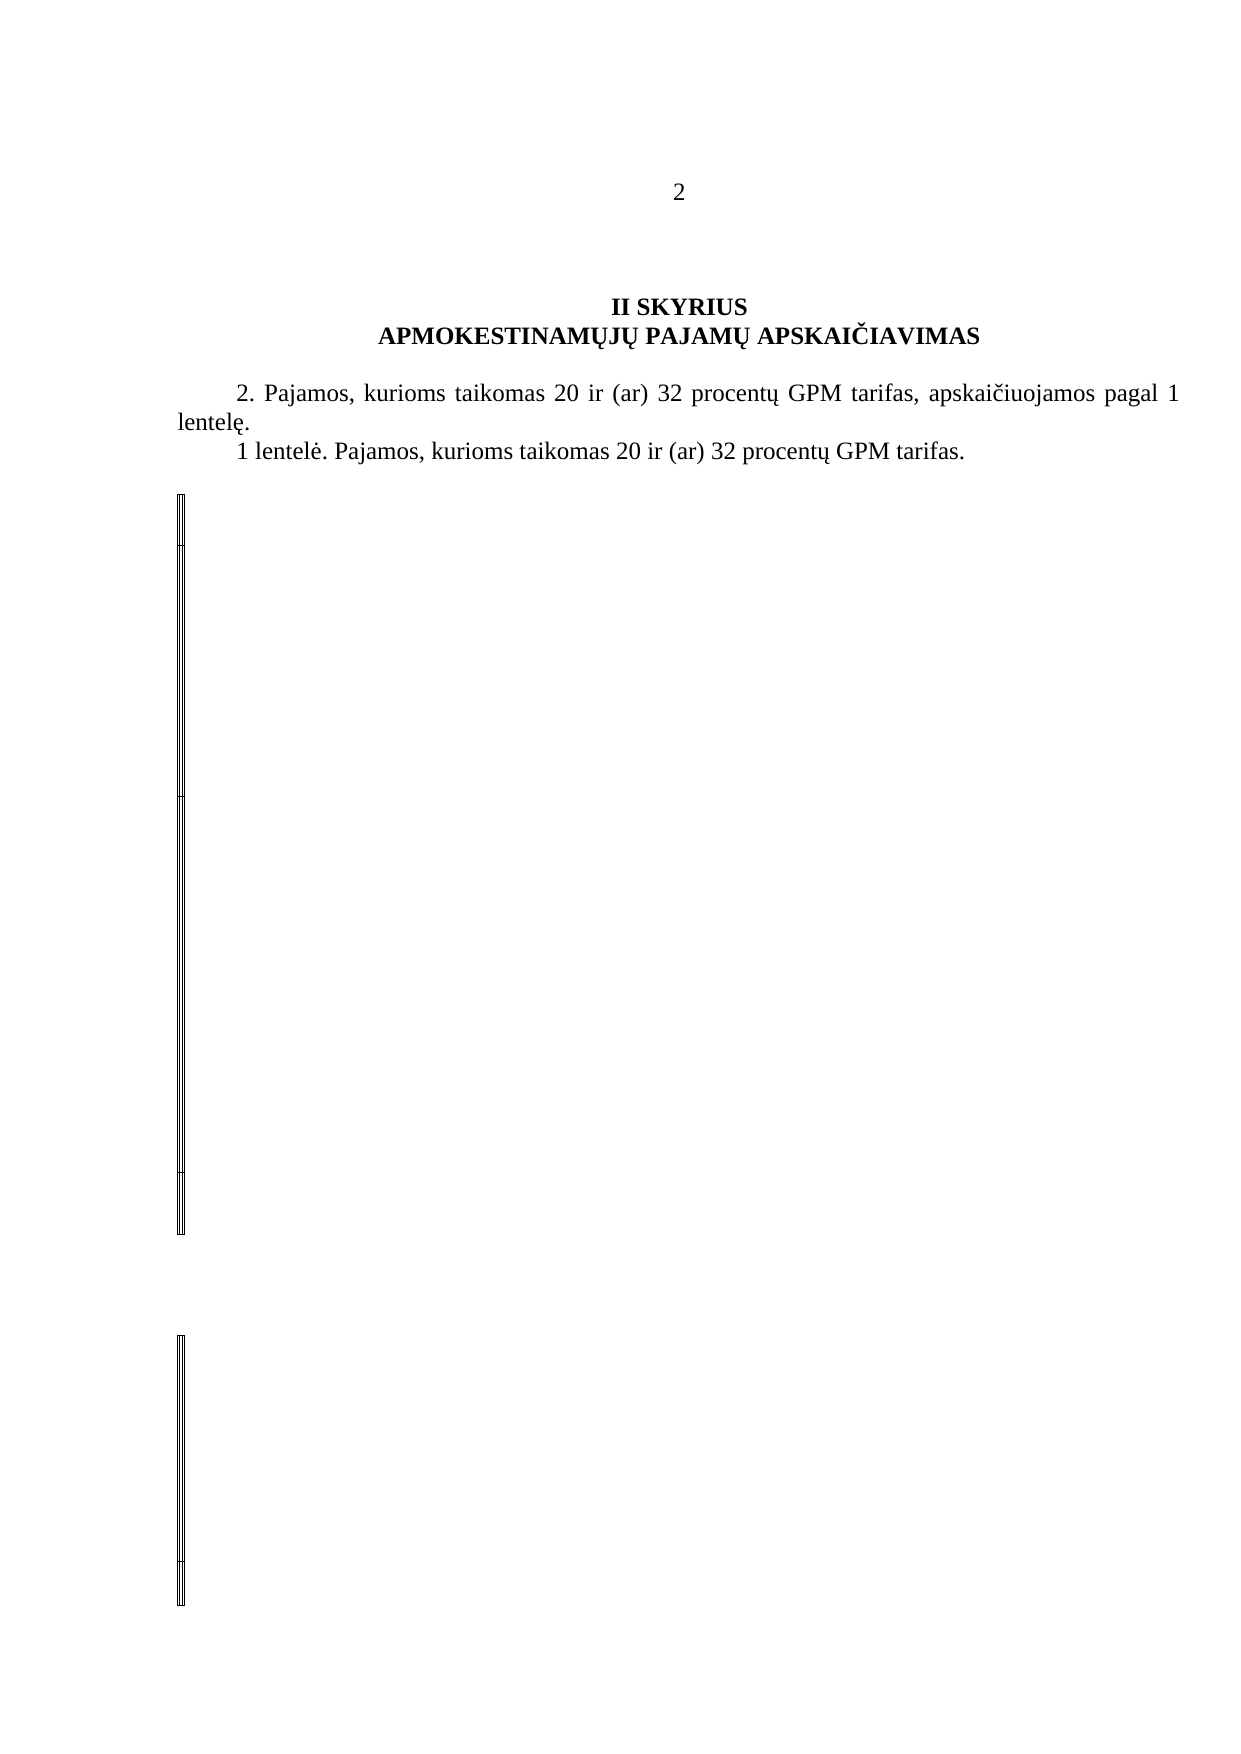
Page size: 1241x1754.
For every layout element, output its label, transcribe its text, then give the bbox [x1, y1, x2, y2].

text 1 lentelė. Pajamos, kurioms taikomas 20 ir (ar) 32 procentų GPM tarifas. [177, 436, 1181, 465]
text II SKYRIUS [177, 292, 1181, 321]
text APMOKESTINAMŲJŲ PAJAMŲ APSKAIČIAVIMAS [177, 321, 1181, 350]
text 2. Pajamos, kurioms taikomas 20 ir (ar) 32 procentų GPM tarifas, apskaičiuojamos pagal 1 lentelę. [177, 378, 1181, 436]
